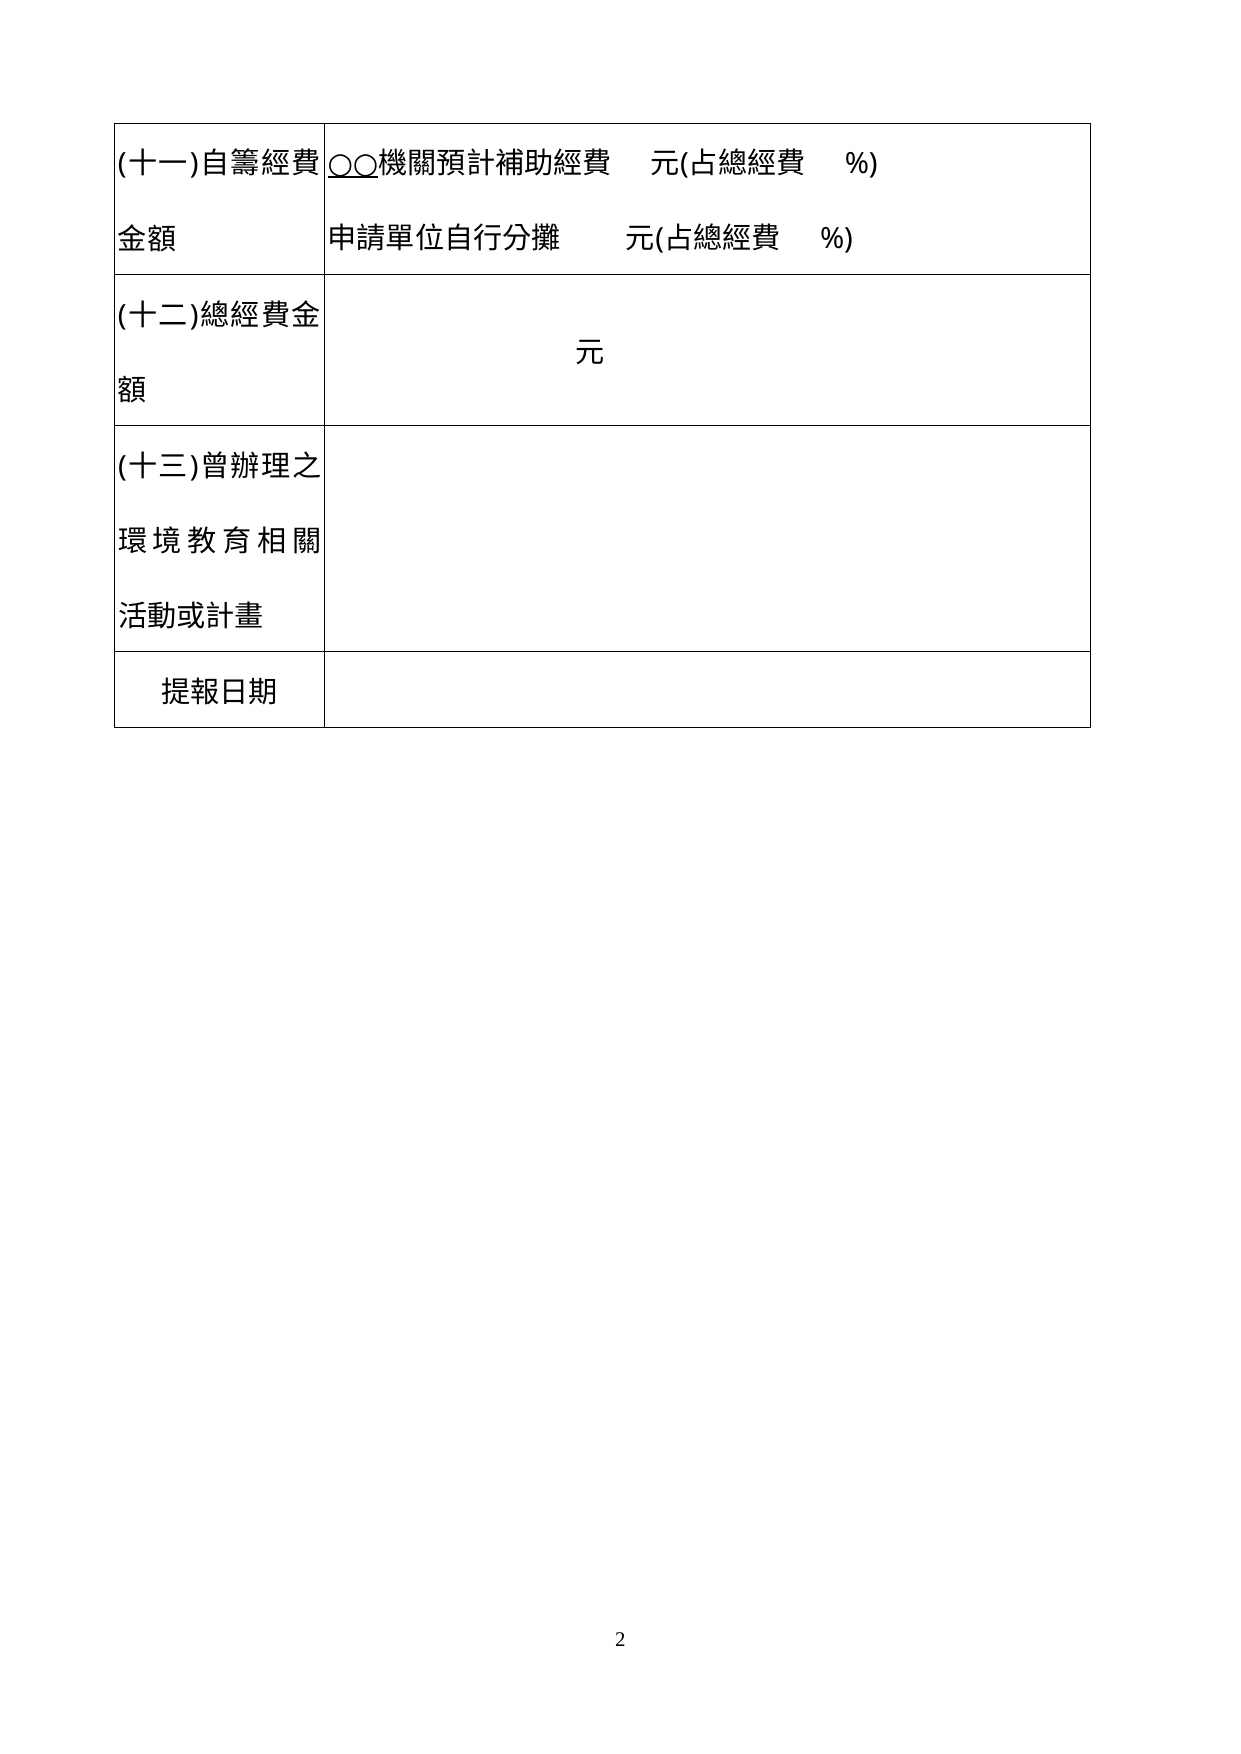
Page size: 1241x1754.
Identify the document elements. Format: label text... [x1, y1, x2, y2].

table_cell (十一)自籌經費金額 [115, 124, 324, 274]
table_cell 元 [325, 275, 1090, 425]
table_cell 提報日期 [115, 652, 324, 727]
table_cell (十三)曾辦理之環境教育相關活動或計畫 [115, 426, 324, 651]
table_cell ○○機關預計補助經費 元(占總經費 %) 申請單位自行分攤 元(占總經費 %) [325, 124, 1090, 274]
table_cell [325, 426, 1090, 651]
table_cell (十二)總經費金額 [115, 275, 324, 425]
table_cell [325, 652, 1090, 727]
